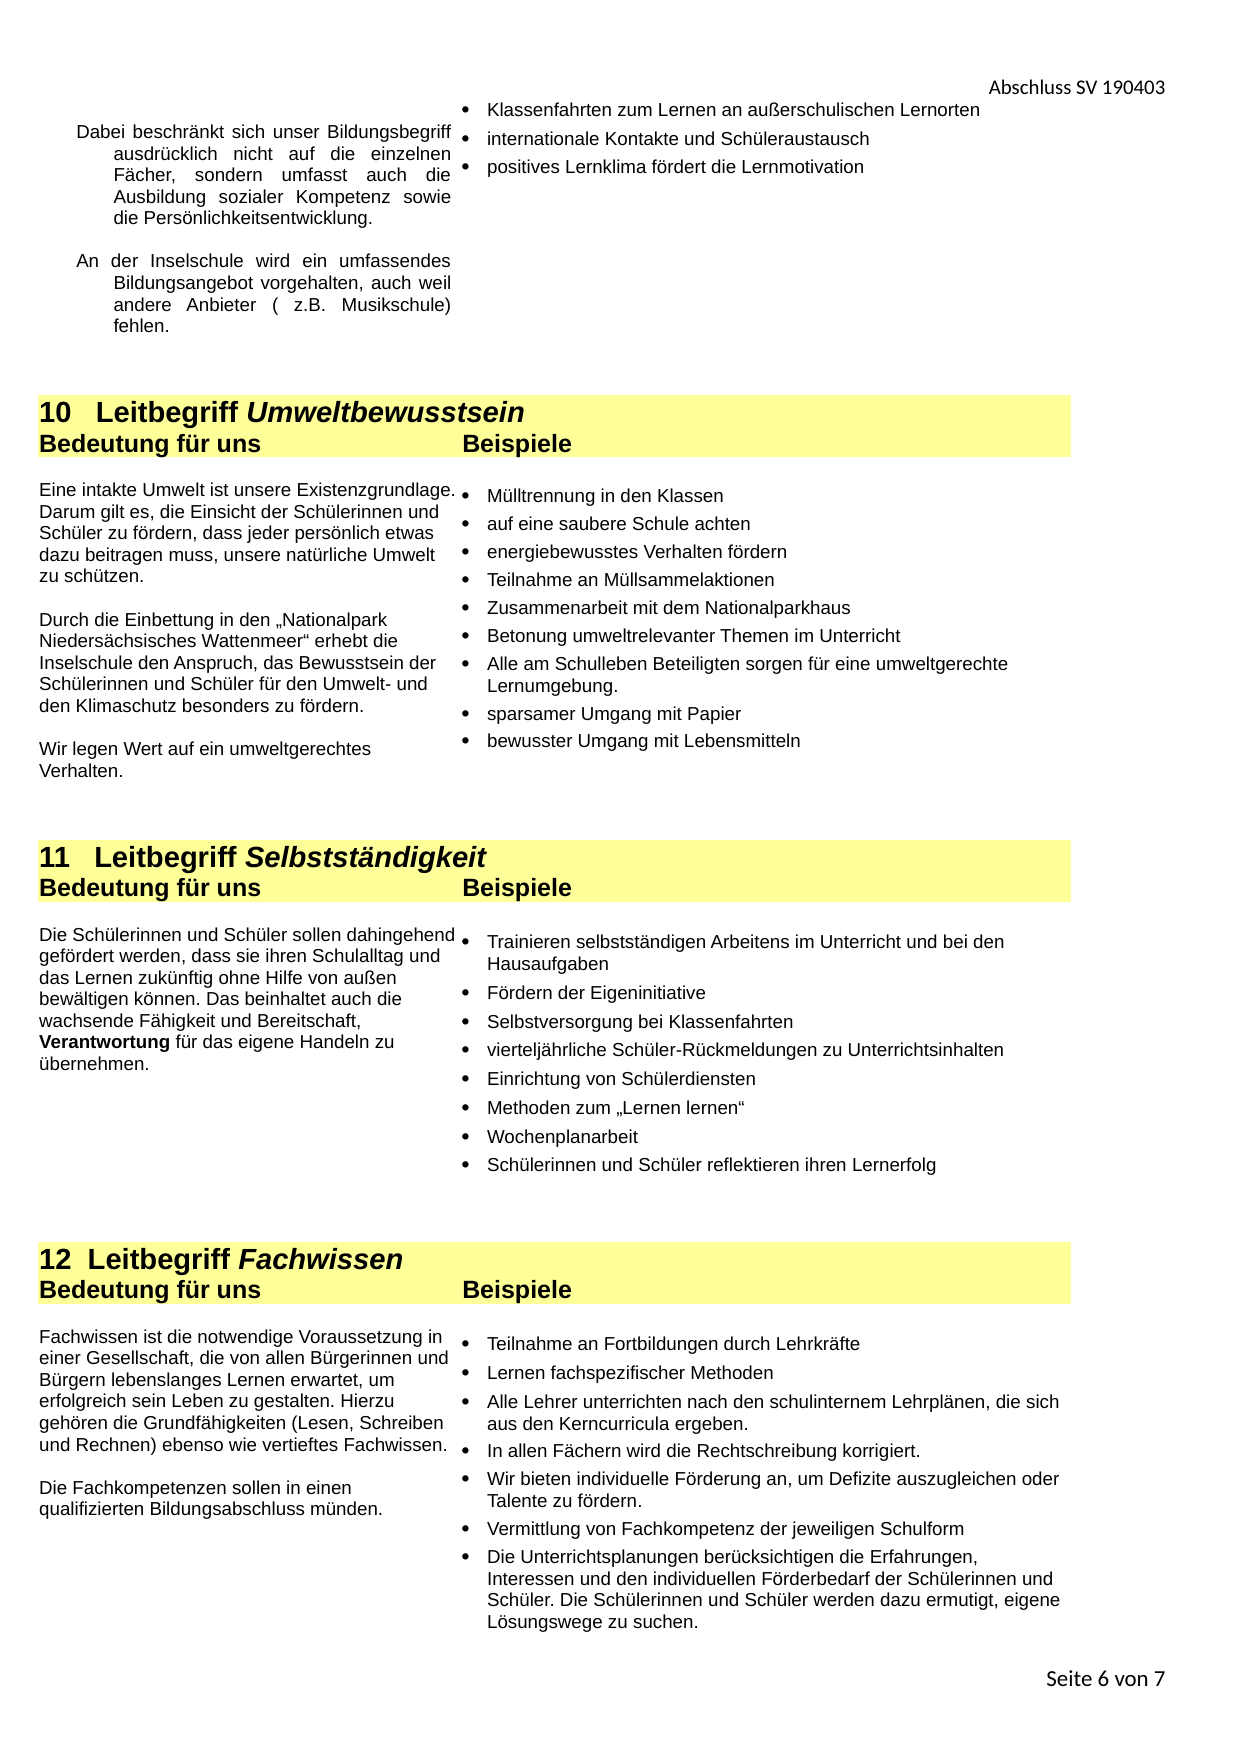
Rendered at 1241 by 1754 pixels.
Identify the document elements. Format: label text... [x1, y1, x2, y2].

table_cell Bedeutung für uns [38, 429, 461, 457]
table_header 12 Leitbegriff Fachwissen [38, 1242, 461, 1275]
table_cell Trainieren selbstständigen Arbeitens im Unterricht und bei den Hausaufgaben Fördern der Eigeninitiative Selbstversorgung bei Klassenfahrten vierteljährliche Schüler-Rückmeldungen zu Unterrichtsinhalten Einrichtung von Schülerdiensten Methoden zum „Lernen lernen“ Wochenplanarbeit Schülerinnen und Schüler reflektieren ihren Lernerfolg [461, 902, 1071, 1183]
table_cell Bedeutung für uns [38, 873, 461, 902]
table_cell Teilnahme an Fortbildungen durch Lehrkräfte Lernen fachspezifischer Methoden Alle Lehrer unterrichten nach den schulinternem Lehrplänen, die sich aus den Kerncurricula ergeben. In allen Fächern wird die Rechtschreibung korrigiert. Wir bieten individuelle Förderung an, um Defizite auszugleichen oder Talente zu fördern. Vermittlung von Fachkompetenz der jeweiligen Schulform Die Unterrichtsplanungen berücksichtigen die Erfahrungen, Interessen und den individuellen Förderbedarf der Schülerinnen und Schüler. Die Schülerinnen und Schüler werden dazu ermutigt, eigene Lösungswege zu suchen. Nachvollziehbare und transparente Leistungsbewertung Transparenz der Lernziele [461, 1304, 1071, 1638]
table_cell Eine intakte Umwelt ist unsere Existenzgrundlage. Darum gilt es, die Einsicht der Schülerinnen und Schüler zu fördern, dass jeder persönlich etwas dazu beitragen muss, unsere natürliche Umwelt zu schützen. Durch die Einbettung in den „Nationalpark Niedersächsisches Wattenmeer“ erhebt die Inselschule den Anspruch, das Bewusstsein der Schülerinnen und Schüler für den Umwelt- und den Klimaschutz besonders zu fördern. Wir legen Wert auf ein umweltgerechtes Verhalten. [38, 458, 461, 781]
table_cell Beispiele [461, 429, 1071, 457]
table_cell Beispiele [461, 1275, 1071, 1304]
table_header [461, 1242, 1071, 1275]
table_cell Dabei beschränkt sich unser Bildungsbegriff ausdrücklich nicht auf die einzelnen Fächer, sondern umfasst auch die Ausbildung sozialer Kompetenz sowie die Persönlichkeitsentwicklung. An der Inselschule wird ein umfassendes Bildungsangebot vorgehalten, auch weil andere Anbieter ( z.B. Musikschule) fehlen. [38, 99, 461, 336]
table_cell Mülltrennung in den Klassen auf eine saubere Schule achten energiebewusstes Verhalten fördern Teilnahme an Müllsammelaktionen Zusammenarbeit mit dem Nationalparkhaus Betonung umweltrelevanter Themen im Unterricht Alle am Schulleben Beteiligten sorgen für eine umweltgerechte Lernumgebung. sparsamer Umgang mit Papier bewusster Umgang mit Lebensmitteln [461, 458, 1071, 781]
table_cell Die Schülerinnen und Schüler sollen dahingehend gefördert werden, dass sie ihren Schulalltag und das Lernen zukünftig ohne Hilfe von außen bewältigen können. Das beinhaltet auch die wachsende Fähigkeit und Bereitschaft, Verantwortung für das eigene Handeln zu übernehmen. [38, 902, 461, 1183]
table_cell Beispiele [461, 873, 1071, 902]
table_cell Bedeutung für uns [38, 1275, 461, 1304]
table_header 10 Leitbegriff Umweltbewusstsein [38, 395, 1071, 429]
table_header 11 Leitbegriff Selbstständigkeit [38, 840, 1071, 873]
table_cell Fachwissen ist die notwendige Voraussetzung in einer Gesellschaft, die von allen Bürgerinnen und Bürgern lebenslanges Lernen erwartet, um erfolgreich sein Leben zu gestalten. Hierzu gehören die Grundfähigkeiten (Lesen, Schreiben und Rechnen) ebenso wie vertieftes Fachwissen. Die Fachkompetenzen sollen in einen qualifizierten Bildungsabschluss münden. [38, 1304, 461, 1638]
table_cell Vernetzung des Wissens, damit eine umfassende Allgemeinbildung entsteht Vermittlung und Einüben von dafür notwendigen Arbeitstechniken Nutzung zusätzlicher kultureller Angebote, wie z.B. Theater, Museum usw., Klassenfahrten zum Lernen an außerschulischen Lernorten internationale Kontakte und Schüleraustausch positives Lernklima fördert die Lernmotivation [461, 99, 1071, 336]
